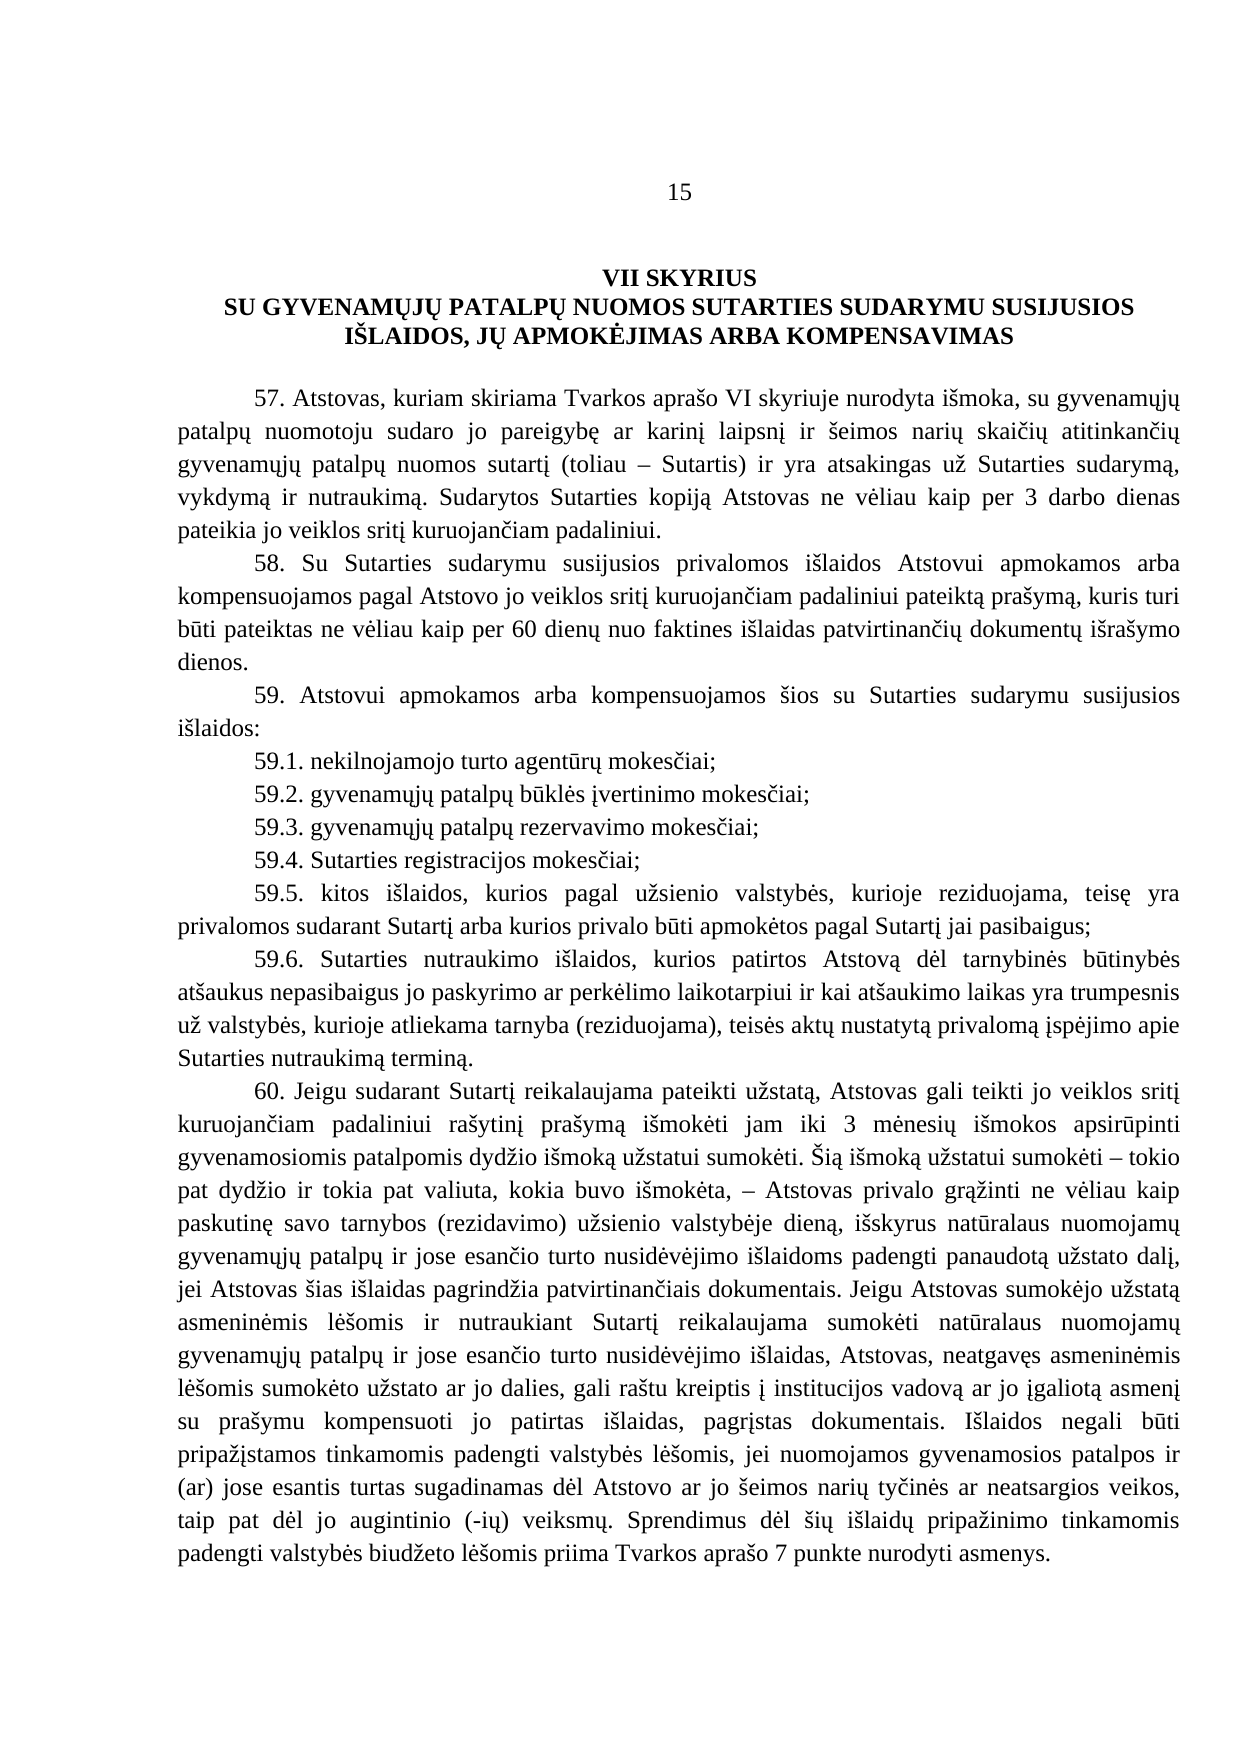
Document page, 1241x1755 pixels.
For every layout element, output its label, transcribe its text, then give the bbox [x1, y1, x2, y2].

text SU GYVENAMŲJŲ PATALPŲ NUOMOS SUTARTIES SUDARYMU SUSIJUSIOS IŠLAIDOS, JŲ APMOKĖJIMAS ARBA KOMPENSAVIMAS [177, 292, 1181, 350]
text 60. Jeigu sudarant Sutartį reikalaujama pateikti užstatą, Atstovas gali teikti jo veiklos sritį kuruojančiam padaliniui rašytinį prašymą išmokėti jam iki 3 mėnesių išmokos apsirūpinti gyvenamosiomis patalpomis dydžio išmoką užstatui sumokėti. Šią išmoką užstatui sumokėti – tokio pat dydžio ir tokia pat valiuta, kokia buvo išmokėta, – Atstovas privalo grąžinti ne vėliau kaip paskutinę savo tarnybos (rezidavimo) užsienio valstybėje dieną, išskyrus natūralaus nuomojamų gyvenamųjų patalpų ir jose esančio turto nusidėvėjimo išlaidoms padengti panaudotą užstato dalį, jei Atstovas šias išlaidas pagrindžia patvirtinančiais dokumentais. Jeigu Atstovas sumokėjo užstatą asmeninėmis lėšomis ir nutraukiant Sutartį reikalaujama sumokėti natūralaus nuomojamų gyvenamųjų patalpų ir jose esančio turto nusidėvėjimo išlaidas, Atstovas, neatgavęs asmeninėmis lėšomis sumokėto užstato ar jo dalies, gali raštu kreiptis į institucijos vadovą ar jo įgaliotą asmenį su prašymu kompensuoti jo patirtas išlaidas, pagrįstas dokumentais. Išlaidos negali būti pripažįstamos tinkamomis padengti valstybės lėšomis, jei nuomojamos gyvenamosios patalpos ir (ar) jose esantis turtas sugadinamas dėl Atstovo ar jo šeimos narių tyčinės ar neatsargios veikos, taip pat dėl jo augintinio (-ių) veiksmų. Sprendimus dėl šių išlaidų pripažinimo tinkamomis padengti valstybės biudžeto lėšomis priima Tvarkos aprašo 7 punkte nurodyti asmenys. [177, 1076, 1181, 1567]
text 59. Atstovui apmokamos arba kompensuojamos šios su Sutarties sudarymu susijusios išlaidos: [177, 680, 1181, 742]
text 58. Su Sutarties sudarymu susijusios privalomos išlaidos Atstovui apmokamos arba kompensuojamos pagal Atstovo jo veiklos sritį kuruojančiam padaliniui pateiktą prašymą, kuris turi būti pateiktas ne vėliau kaip per 60 dienų nuo faktines išlaidas patvirtinančių dokumentų išrašymo dienos. [177, 548, 1181, 676]
text VII SKYRIUS [177, 263, 1181, 292]
text 59.1. nekilnojamojo turto agentūrų mokesčiai; [177, 746, 1181, 775]
text 59.4. Sutarties registracijos mokesčiai; [177, 845, 1181, 874]
text 59.5. kitos išlaidos, kurios pagal užsienio valstybės, kurioje reziduojama, teisę yra privalomos sudarant Sutartį arba kurios privalo būti apmokėtos pagal Sutartį jai pasibaigus; [177, 878, 1181, 940]
text 59.3. gyvenamųjų patalpų rezervavimo mokesčiai; [177, 812, 1181, 841]
text 57. Atstovas, kuriam skiriama Tvarkos aprašo VI skyriuje nurodyta išmoka, su gyvenamųjų patalpų nuomotoju sudaro jo pareigybę ar karinį laipsnį ir šeimos narių skaičių atitinkančių gyvenamųjų patalpų nuomos sutartį (toliau – Sutartis) ir yra atsakingas už Sutarties sudarymą, vykdymą ir nutraukimą. Sudarytos Sutarties kopiją Atstovas ne vėliau kaip per 3 darbo dienas pateikia jo veiklos sritį kuruojančiam padaliniui. [177, 383, 1181, 543]
text 59.6. Sutarties nutraukimo išlaidos, kurios patirtos Atstovą dėl tarnybinės būtinybės atšaukus nepasibaigus jo paskyrimo ar perkėlimo laikotarpiui ir kai atšaukimo laikas yra trumpesnis už valstybės, kurioje atliekama tarnyba (reziduojama), teisės aktų nustatytą privalomą įspėjimo apie Sutarties nutraukimą terminą. [177, 944, 1181, 1072]
text 59.2. gyvenamųjų patalpų būklės įvertinimo mokesčiai; [177, 779, 1181, 808]
